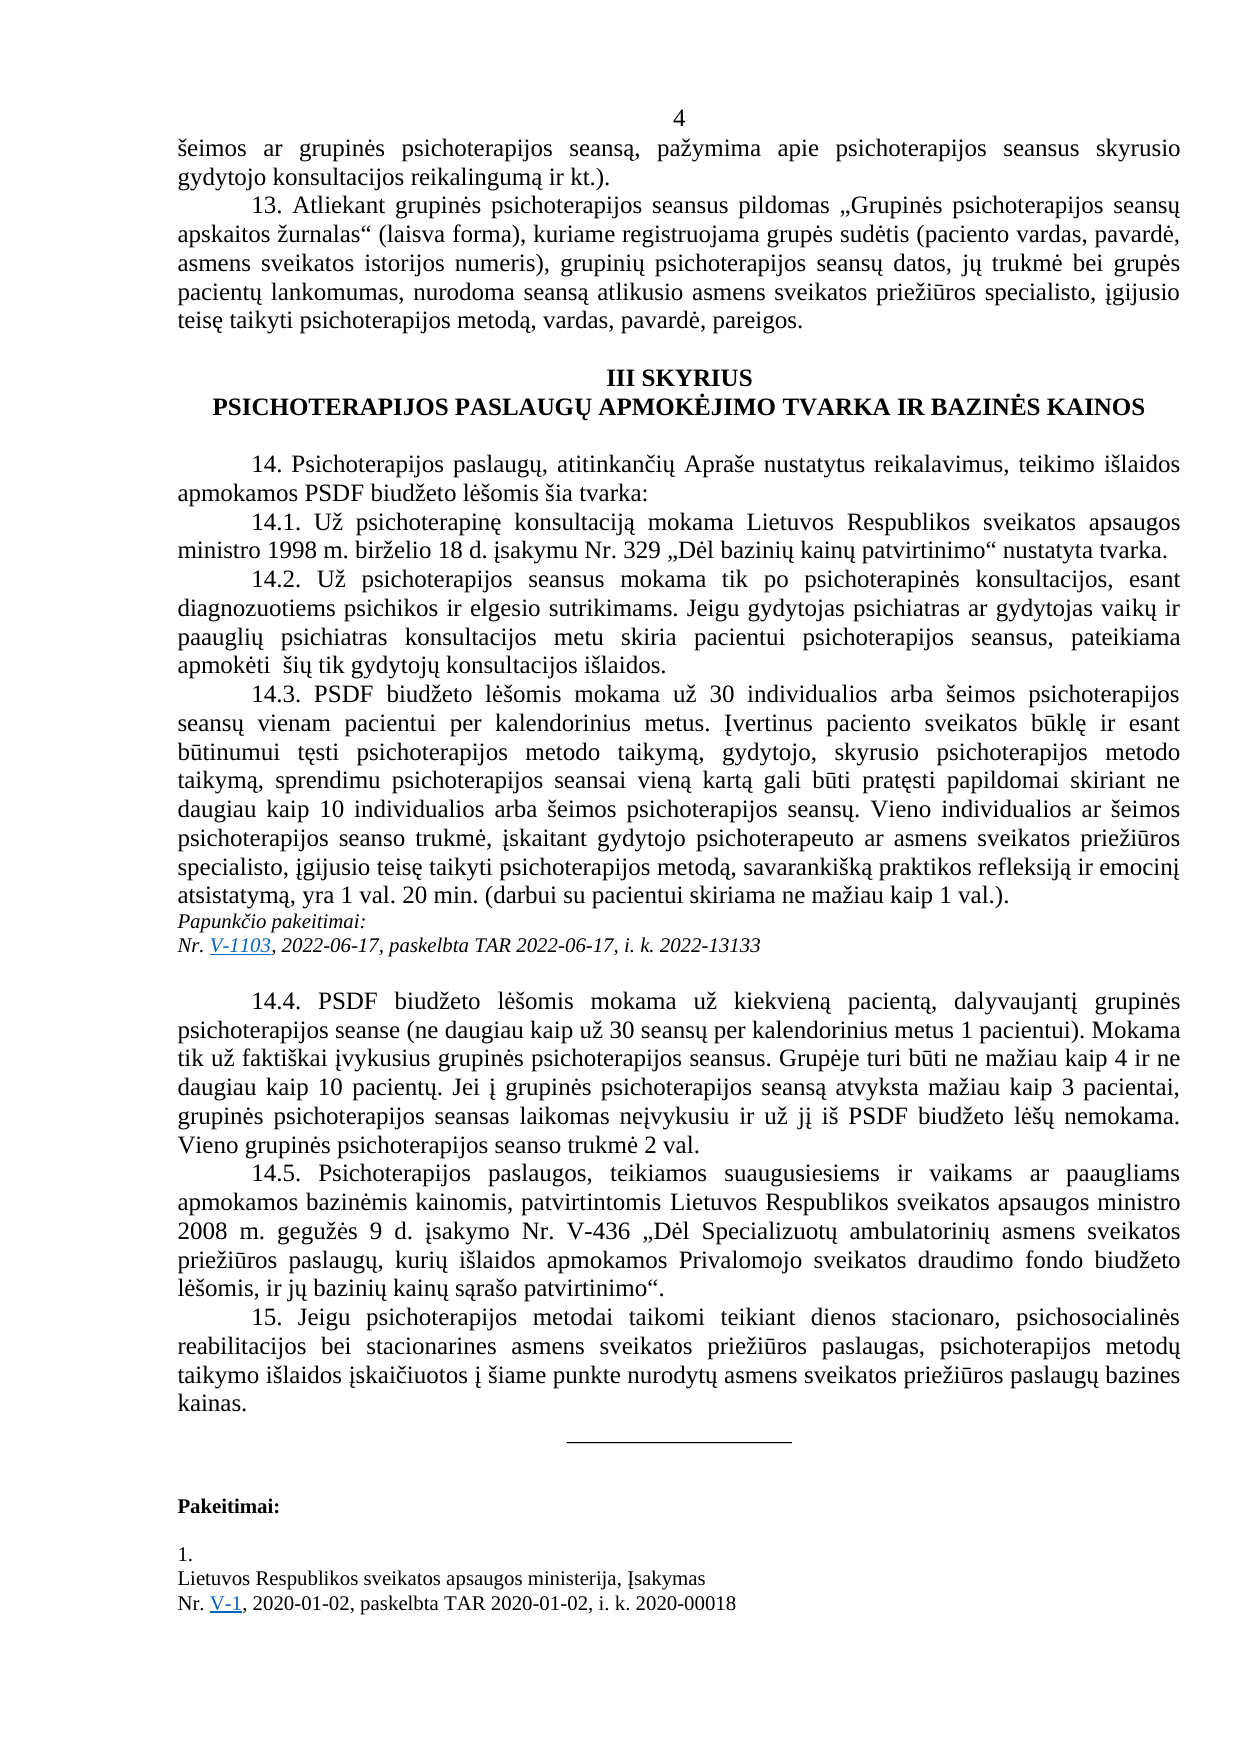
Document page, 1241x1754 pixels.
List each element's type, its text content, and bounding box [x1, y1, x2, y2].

text 14.2. Už psichoterapijos seansus mokama tik po psichoterapinės konsultacijos, esant diagnozuotiems psichikos ir elgesio sutrikimams. Jeigu gydytojas psichiatras ar gydytojas vaikų ir paauglių psichiatras konsultacijos metu skiria pacientui psichoterapijos seansus, pateikiama apmokėti šių tik gydytojų konsultacijos išlaidos. [177, 564, 1181, 679]
text Lietuvos Respublikos sveikatos apsaugos ministerija, Įsakymas [177, 1566, 1181, 1590]
text 1. [177, 1542, 1181, 1566]
text 14.5. Psichoterapijos paslaugos, teikiamos suaugusiesiems ir vaikams ar paaugliams apmokamos bazinėmis kainomis, patvirtintomis Lietuvos Respublikos sveikatos apsaugos ministro 2008 m. gegužės 9 d. įsakymo Nr. V-436 „Dėl Specializuotų ambulatorinių asmens sveikatos priežiūros paslaugų, kurių išlaidos apmokamos Privalomojo sveikatos draudimo fondo biudžeto lėšomis, ir jų bazinių kainų sąrašo patvirtinimo“. [177, 1158, 1181, 1302]
text Nr. V-1, 2020-01-02, paskelbta TAR 2020-01-02, i. k. 2020-00018 [177, 1590, 1181, 1614]
text šeimos ar grupinės psichoterapijos seansą, pažymima apie psichoterapijos seansus skyrusio gydytojo konsultacijos reikalingumą ir kt.). [177, 133, 1181, 190]
text 14. Psichoterapijos paslaugų, atitinkančių Apraše nustatytus reikalavimus, teikimo išlaidos apmokamos PSDF biudžeto lėšomis šia tvarka: [177, 449, 1181, 507]
text 13. Atliekant grupinės psichoterapijos seansus pildomas „Grupinės psichoterapijos seansų apskaitos žurnalas“ (laisva forma), kuriame registruojama grupės sudėtis (paciento vardas, pavardė, asmens sveikatos istorijos numeris), grupinių psichoterapijos seansų datos, jų trukmė bei grupės pacientų lankomumas, nurodoma seansą atlikusio asmens sveikatos priežiūros specialisto, įgijusio teisę taikyti psichoterapijos metodą, vardas, pavardė, pareigos. [177, 190, 1181, 334]
text 14.4. PSDF biudžeto lėšomis mokama už kiekvieną pacientą, dalyvaujantį grupinės psichoterapijos seanse (ne daugiau kaip už 30 seansų per kalendorinius metus 1 pacientui). Mokama tik už faktiškai įvykusius grupinės psichoterapijos seansus. Grupėje turi būti ne mažiau kaip 4 ir ne daugiau kaip 10 pacientų. Jei į grupinės psichoterapijos seansą atvyksta mažiau kaip 3 pacientai, grupinės psichoterapijos seansas laikomas neįvykusiu ir už jį iš PSDF biudžeto lėšų nemokama. Vieno grupinės psichoterapijos seanso trukmė 2 val. [177, 986, 1181, 1158]
text PSICHOTERAPIJOS PASLAUGŲ APMOKĖJIMO TVARKA IR BAZINĖS KAINOS [177, 392, 1181, 420]
text 14.3. PSDF biudžeto lėšomis mokama už 30 individualios arba šeimos psichoterapijos seansų vienam pacientui per kalendorinius metus. Įvertinus paciento sveikatos būklę ir esant būtinumui tęsti psichoterapijos metodo taikymą, gydytojo, skyrusio psichoterapijos metodo taikymą, sprendimu psichoterapijos seansai vieną kartą gali būti pratęsti papildomai skiriant ne daugiau kaip 10 individualios arba šeimos psichoterapijos seansų. Vieno individualios ar šeimos psichoterapijos seanso trukmė, įskaitant gydytojo psichoterapeuto ar asmens sveikatos priežiūros specialisto, įgijusio teisę taikyti psichoterapijos metodą, savarankišką praktikos refleksiją ir emocinį atsistatymą, yra 1 val. 20 min. (darbui su pacientui skiriama ne mažiau kaip 1 val.). [177, 679, 1181, 909]
text Papunkčio pakeitimai: [177, 909, 1181, 933]
text __________________ [177, 1417, 1181, 1446]
text 15. Jeigu psichoterapijos metodai taikomi teikiant dienos stacionaro, psichosocialinės reabilitacijos bei stacionarines asmens sveikatos priežiūros paslaugas, psichoterapijos metodų taikymo išlaidos įskaičiuotos į šiame punkte nurodytų asmens sveikatos priežiūros paslaugų bazines kainas. [177, 1302, 1181, 1417]
text Pakeitimai: [177, 1494, 1181, 1518]
text III SKYRIUS [177, 363, 1181, 392]
text Nr. V-1103, 2022-06-17, paskelbta TAR 2022-06-17, i. k. 2022-13133 [177, 933, 1181, 957]
text 14.1. Už psichoterapinę konsultaciją mokama Lietuvos Respublikos sveikatos apsaugos ministro 1998 m. birželio 18 d. įsakymu Nr. 329 „Dėl bazinių kainų patvirtinimo“ nustatyta tvarka. [177, 507, 1181, 564]
